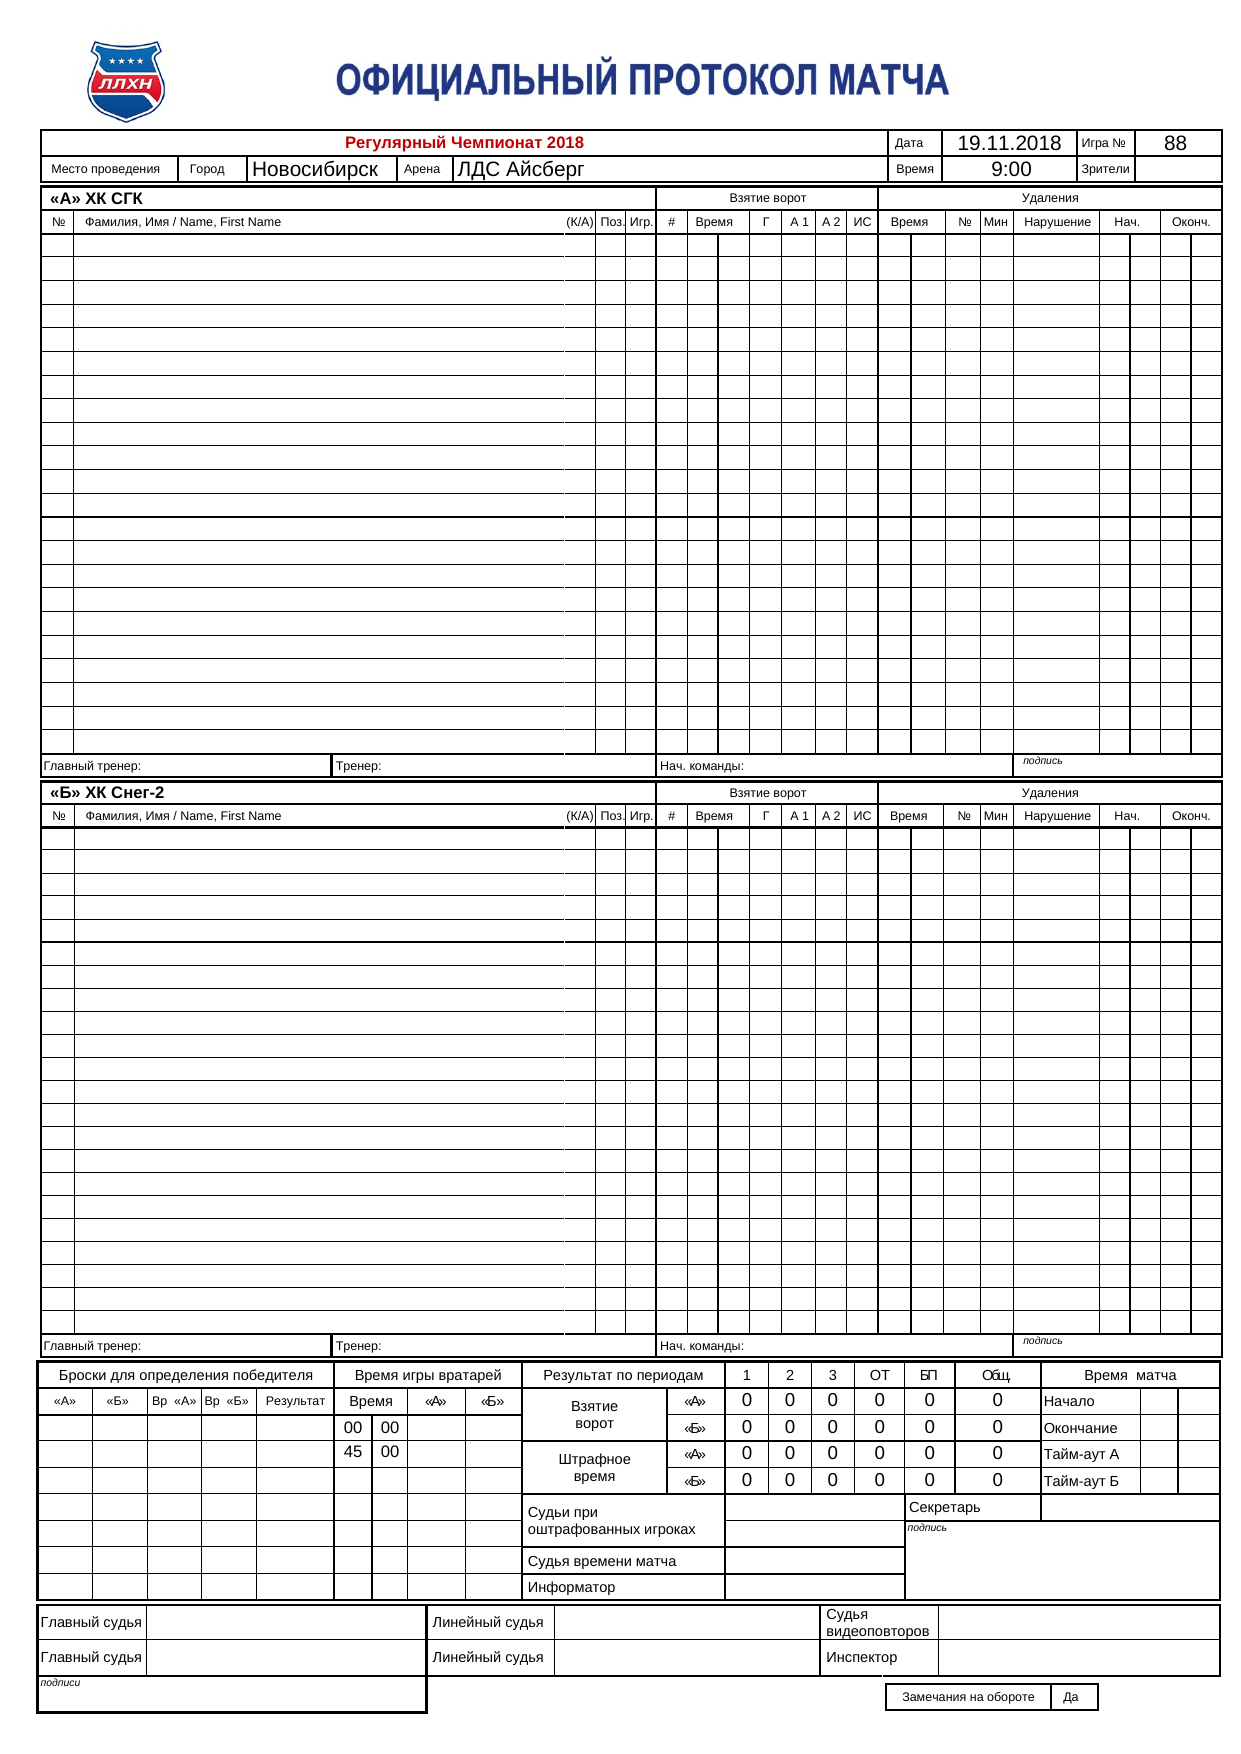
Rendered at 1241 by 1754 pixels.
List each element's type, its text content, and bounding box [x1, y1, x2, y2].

table_cell [42, 874, 74, 895]
table_cell [1192, 588, 1221, 611]
table_cell 0 [855, 1389, 904, 1413]
table_cell [750, 518, 781, 540]
table_cell [626, 636, 655, 658]
table_cell [1161, 588, 1190, 611]
table_cell [1014, 1035, 1099, 1057]
table_cell [657, 1242, 687, 1264]
table_cell [42, 494, 73, 516]
table_cell [981, 874, 1013, 895]
table_cell [657, 1288, 687, 1310]
table_cell [1161, 423, 1190, 445]
table_header Взятие ворот [657, 783, 877, 803]
table_cell [147, 1640, 425, 1675]
table_cell [816, 1104, 846, 1126]
table_cell [1100, 518, 1129, 540]
table_cell [596, 1058, 625, 1079]
table_cell [946, 659, 980, 682]
table_cell [257, 1547, 333, 1573]
table_cell [626, 612, 655, 634]
table_cell [1131, 1173, 1160, 1195]
table_cell [981, 1265, 1013, 1287]
table_cell [1100, 446, 1129, 469]
table_cell [816, 1265, 846, 1287]
table_cell [981, 1081, 1013, 1103]
table_cell [944, 1173, 980, 1195]
table_cell [1131, 659, 1160, 682]
table_cell [1161, 399, 1190, 422]
table_cell [816, 328, 846, 351]
table_cell [75, 829, 564, 849]
table_cell [719, 989, 749, 1011]
table_cell [1100, 636, 1129, 658]
table_cell [75, 1265, 564, 1287]
table_cell [1100, 943, 1129, 964]
table_cell [750, 1288, 781, 1310]
table_cell [816, 235, 846, 256]
table_cell [626, 829, 655, 849]
table_cell [1131, 494, 1160, 516]
table_cell [847, 1219, 877, 1241]
table_cell [782, 874, 815, 895]
table_cell [565, 683, 595, 706]
table_cell [148, 1574, 201, 1599]
table_cell [879, 1035, 910, 1057]
table_cell [1014, 235, 1099, 256]
table_cell [719, 446, 749, 469]
table_cell [782, 470, 815, 493]
table_cell [912, 1196, 943, 1218]
table_cell [883, 1677, 1220, 1681]
table_cell [1100, 1012, 1129, 1033]
table_header Регулярный Чемпионат 2018 [42, 131, 887, 155]
table_cell [1141, 1468, 1177, 1493]
table_cell 00 [373, 1416, 407, 1440]
table_cell [1161, 730, 1190, 753]
table_cell [565, 1150, 595, 1172]
table_cell [719, 1081, 749, 1103]
table_cell [912, 257, 945, 280]
table_cell [879, 1288, 910, 1310]
table_cell [1131, 612, 1160, 634]
table_cell подписи [39, 1677, 425, 1711]
table_cell [688, 494, 717, 516]
table_cell ЛДС Айсберг [454, 157, 887, 181]
table_cell [657, 1012, 687, 1033]
table_cell Судья времени матча [523, 1548, 724, 1573]
table_cell 0 [956, 1389, 1040, 1413]
table_cell [596, 588, 625, 611]
table_cell [42, 1242, 74, 1264]
table_cell [657, 470, 687, 493]
table_cell [42, 352, 73, 374]
table_cell [879, 446, 910, 469]
table_cell [42, 257, 73, 280]
table_cell [42, 1127, 74, 1149]
table_cell [626, 730, 655, 753]
table_header Удаления [879, 783, 1221, 803]
table_cell [657, 518, 687, 540]
table_cell [847, 943, 877, 964]
table_cell [782, 541, 815, 564]
table_cell [1100, 1219, 1129, 1241]
table_cell [944, 1265, 980, 1287]
table_cell [596, 423, 625, 445]
table_cell [719, 305, 749, 327]
table_cell [565, 612, 595, 634]
table_cell [74, 446, 564, 469]
table_cell [626, 1058, 655, 1079]
table_cell [847, 399, 877, 422]
table_cell [42, 850, 74, 872]
table_cell [847, 966, 877, 987]
table_cell [688, 1173, 717, 1195]
table_cell [750, 683, 781, 706]
table_cell Тренер: [333, 755, 655, 776]
table_cell [944, 1196, 980, 1218]
table_cell [1161, 636, 1190, 658]
table_cell [847, 328, 877, 351]
table_cell [688, 399, 717, 422]
table_cell [1014, 683, 1099, 706]
table_cell [1161, 494, 1190, 516]
table_cell [719, 683, 749, 706]
table_cell [1131, 1150, 1160, 1172]
table_cell [596, 352, 625, 374]
table_cell [688, 305, 717, 327]
table_cell 0 [956, 1442, 1040, 1467]
table_cell [847, 1173, 877, 1195]
table_cell [257, 1494, 333, 1520]
table_cell [75, 896, 564, 918]
table_cell [719, 920, 749, 941]
table_cell [202, 1441, 256, 1467]
table_cell [1192, 1012, 1221, 1033]
table_cell [847, 305, 877, 327]
table_cell [1014, 829, 1099, 849]
table_cell [1192, 829, 1221, 849]
table_cell [816, 920, 846, 941]
table_cell [1161, 235, 1190, 256]
table_cell [1014, 423, 1099, 445]
table_cell [93, 1547, 147, 1573]
table_cell [1161, 281, 1190, 303]
table_cell [626, 1219, 655, 1241]
table_cell [912, 399, 945, 422]
table_cell [1014, 376, 1099, 398]
table_cell [981, 1012, 1013, 1033]
table_cell [75, 989, 564, 1011]
table_cell Инспектор [821, 1640, 938, 1675]
table_header Дата [889, 131, 941, 155]
table_cell [1161, 565, 1190, 587]
table_cell [626, 850, 655, 872]
table_cell [1141, 1389, 1177, 1413]
table_cell [944, 1150, 980, 1172]
table_cell [42, 1012, 74, 1033]
table_cell [565, 1265, 595, 1287]
table_cell [1161, 1311, 1190, 1333]
table_cell [565, 423, 595, 445]
table_cell [42, 1196, 74, 1218]
table_cell [688, 423, 717, 445]
table_cell [946, 565, 980, 587]
table_cell [750, 1173, 781, 1195]
table_cell [596, 1173, 625, 1195]
table_cell [1192, 659, 1221, 682]
table_cell [1161, 1150, 1190, 1172]
table_cell [726, 1521, 904, 1546]
table_cell [42, 730, 73, 753]
table_cell [657, 1081, 687, 1103]
table_cell [750, 1150, 781, 1172]
table_cell [626, 376, 655, 398]
table_cell [782, 376, 815, 398]
table_cell [1192, 328, 1221, 351]
table_cell [750, 235, 781, 256]
table_cell [816, 423, 846, 445]
table_cell # [657, 805, 687, 826]
table_cell [1161, 659, 1190, 682]
table_cell [565, 1012, 595, 1033]
table_cell [879, 423, 910, 445]
table_cell [879, 683, 910, 706]
table_cell [782, 829, 815, 849]
table_cell [1100, 730, 1129, 753]
table_cell [657, 636, 687, 658]
table_cell [688, 730, 717, 753]
table_cell [816, 943, 846, 964]
table_cell [1100, 1173, 1129, 1195]
table_cell [750, 305, 781, 327]
table_cell [719, 588, 749, 611]
table_cell [946, 305, 980, 327]
table_cell [719, 1127, 749, 1149]
table_cell [39, 1441, 92, 1467]
table_cell [1131, 1288, 1160, 1310]
table_cell Тренер: [333, 1335, 655, 1356]
table_cell [596, 470, 625, 493]
table_cell Время [879, 805, 943, 826]
table_cell [847, 1242, 877, 1264]
table_cell [981, 1242, 1013, 1264]
table_cell [74, 683, 564, 706]
table_cell [148, 1494, 201, 1520]
table_cell [719, 1035, 749, 1057]
table_cell [944, 1127, 980, 1149]
table_cell [42, 683, 73, 706]
table_cell [42, 305, 73, 327]
table_cell [750, 896, 781, 918]
table_cell [657, 352, 687, 374]
table_cell [816, 281, 846, 303]
table_cell [879, 470, 910, 493]
table_cell [750, 612, 781, 634]
table_cell [816, 565, 846, 587]
table_cell [596, 874, 625, 895]
table_cell [657, 659, 687, 682]
table_cell [847, 896, 877, 918]
table_cell [719, 281, 749, 303]
table_cell [565, 943, 595, 964]
table_cell [565, 1035, 595, 1057]
table_cell [816, 588, 846, 611]
table_cell [688, 1288, 717, 1310]
table_cell Г [750, 805, 781, 826]
table_cell [1100, 966, 1129, 987]
table_cell [782, 235, 815, 256]
table_cell [565, 399, 595, 422]
table_cell [565, 352, 595, 374]
table_cell [1014, 1104, 1099, 1126]
table_cell Место проведения [42, 157, 177, 181]
table_cell [408, 1574, 465, 1599]
table_cell [39, 1468, 92, 1493]
table_cell [981, 1127, 1013, 1149]
table_cell [42, 541, 73, 564]
table_cell [912, 352, 945, 374]
table_cell [565, 446, 595, 469]
table_cell № [944, 805, 980, 826]
table_cell [202, 1521, 256, 1546]
table_cell [1014, 257, 1099, 280]
table_cell [719, 874, 749, 895]
table_cell [565, 707, 595, 729]
table_cell 0 [726, 1415, 768, 1440]
table_cell [981, 1173, 1013, 1195]
table_cell [981, 423, 1013, 445]
table_cell [719, 1242, 749, 1264]
table_cell [657, 943, 687, 964]
table_cell [816, 989, 846, 1011]
table_cell [565, 1081, 595, 1103]
table_cell [555, 1606, 819, 1639]
table_cell Судья видеоповторов [821, 1606, 938, 1639]
table_cell [148, 1441, 201, 1467]
table_cell Время [889, 157, 941, 181]
table_cell [879, 920, 910, 941]
table_cell [946, 399, 980, 422]
table_cell [42, 612, 73, 634]
table_cell [944, 874, 980, 895]
table_cell [782, 1127, 815, 1149]
table_cell [879, 1196, 910, 1218]
table_cell [816, 518, 846, 540]
table_cell [1014, 328, 1099, 351]
table_cell [39, 1521, 92, 1546]
table_cell [719, 541, 749, 564]
table_cell [719, 850, 749, 872]
table_cell [626, 683, 655, 706]
table_cell [42, 328, 73, 351]
table_cell [596, 281, 625, 303]
table_cell [1131, 1012, 1160, 1033]
table_cell [1131, 1311, 1160, 1333]
table_cell 0 [812, 1442, 854, 1467]
table_cell [657, 896, 687, 918]
table_cell [1161, 1104, 1190, 1126]
table_cell [981, 518, 1013, 540]
table_cell [1131, 829, 1160, 849]
table_cell [981, 989, 1013, 1011]
table_cell [596, 305, 625, 327]
table_cell Линейный судья [428, 1606, 554, 1639]
table_cell [981, 305, 1013, 327]
table_cell Поз. [596, 805, 625, 826]
table_cell [847, 659, 877, 682]
table_cell [719, 399, 749, 422]
table_cell «А» [668, 1389, 724, 1413]
table_cell [1014, 588, 1099, 611]
table_cell [879, 829, 910, 849]
table_cell [75, 1196, 564, 1218]
table_cell [750, 707, 781, 729]
table_cell [1179, 1468, 1219, 1493]
table_cell [1014, 1173, 1099, 1195]
table_cell [912, 376, 945, 398]
table_cell [565, 730, 595, 753]
table_cell [1131, 305, 1160, 327]
table_cell [565, 1173, 595, 1195]
table_cell [1192, 494, 1221, 516]
table_cell [1161, 1058, 1190, 1079]
table_cell [1100, 352, 1129, 374]
table_cell [816, 707, 846, 729]
table_cell [626, 943, 655, 964]
table_cell [42, 1311, 74, 1333]
table_cell [75, 966, 564, 987]
table_cell [944, 850, 980, 872]
table_cell 0 [812, 1468, 854, 1493]
table_cell [657, 730, 687, 753]
table_header Время игры вратарей [335, 1363, 521, 1387]
table_cell [719, 1150, 749, 1172]
table_cell [257, 1521, 333, 1546]
table_cell [1100, 1265, 1129, 1287]
table_cell [879, 1219, 910, 1241]
table_cell [912, 305, 945, 327]
table_cell [74, 257, 564, 280]
table_cell [1014, 966, 1099, 987]
table_cell Нарушение [1014, 805, 1099, 826]
table_cell [1100, 494, 1129, 516]
table_cell [1100, 1150, 1129, 1172]
table_cell [782, 281, 815, 303]
table_cell [847, 1104, 877, 1126]
table_cell [657, 1058, 687, 1079]
table_cell [688, 874, 717, 895]
table_cell [1161, 1012, 1190, 1033]
table_cell [466, 1494, 521, 1520]
table_cell [1100, 683, 1129, 706]
table_cell [39, 1416, 92, 1440]
table_cell [1100, 1058, 1129, 1079]
table_cell [428, 1677, 882, 1711]
table_cell [912, 683, 945, 706]
table_cell [981, 1219, 1013, 1241]
table_cell [750, 1127, 781, 1149]
table_cell [657, 257, 687, 280]
table_cell [626, 281, 655, 303]
table_cell [879, 281, 910, 303]
table_cell [1192, 1058, 1221, 1079]
table_cell [408, 1521, 465, 1546]
table_cell [1161, 1288, 1190, 1310]
table_cell [1161, 874, 1190, 895]
table_cell [42, 235, 73, 256]
table_cell [1161, 989, 1190, 1011]
table_cell № [946, 211, 980, 233]
table_cell [981, 399, 1013, 422]
table_cell [657, 235, 687, 256]
table_cell [257, 1441, 333, 1467]
table_cell [719, 1104, 749, 1126]
table_cell [42, 636, 73, 658]
table_cell [847, 352, 877, 374]
table_cell [1014, 1058, 1099, 1079]
table_cell [466, 1547, 521, 1573]
table_cell [565, 1288, 595, 1310]
table_cell [688, 235, 717, 256]
table_cell Время [688, 805, 749, 826]
table_cell [74, 470, 564, 493]
table_cell [879, 707, 910, 729]
table_cell [981, 565, 1013, 587]
table_cell [1161, 446, 1190, 469]
table_cell [879, 518, 910, 540]
table_cell 0 [726, 1468, 768, 1493]
table_cell [1161, 541, 1190, 564]
table_cell [1161, 257, 1190, 280]
table_cell [782, 896, 815, 918]
table_cell [688, 328, 717, 351]
table_cell [782, 683, 815, 706]
table_cell [879, 730, 910, 753]
table_cell [946, 541, 980, 564]
table_cell 0 [769, 1442, 811, 1467]
table_cell [750, 874, 781, 895]
table_cell [946, 446, 980, 469]
table_cell [912, 1219, 943, 1241]
table_cell [1131, 1196, 1160, 1218]
table_cell [74, 612, 564, 634]
table_cell [42, 588, 73, 611]
table_cell [565, 874, 595, 895]
table_cell [847, 850, 877, 872]
table_cell [565, 376, 595, 398]
table_cell [847, 612, 877, 634]
table_cell [946, 588, 980, 611]
table_cell [912, 565, 945, 587]
table_cell [879, 1311, 910, 1333]
table_cell [626, 518, 655, 540]
table_cell [565, 494, 595, 516]
table_cell [657, 446, 687, 469]
table_cell ИС [847, 211, 877, 233]
table_cell Мин [981, 805, 1013, 826]
table_cell [1131, 518, 1160, 540]
table_cell [912, 1311, 943, 1333]
table_cell [565, 1196, 595, 1218]
table_cell [879, 328, 910, 351]
table_cell [1192, 989, 1221, 1011]
table_cell [148, 1547, 201, 1573]
table_cell [944, 920, 980, 941]
table_cell [847, 1196, 877, 1218]
table_cell № [42, 211, 73, 233]
table_cell [1100, 565, 1129, 587]
table_cell [626, 1012, 655, 1033]
table_cell [565, 305, 595, 327]
table_cell [719, 1311, 749, 1333]
table_cell [912, 1288, 943, 1310]
table_cell [912, 1012, 943, 1033]
table_cell [750, 1196, 781, 1218]
table_cell [657, 565, 687, 587]
table_cell [946, 518, 980, 540]
table_cell [1131, 636, 1160, 658]
table_cell [1192, 565, 1221, 587]
table_cell [750, 328, 781, 351]
table_cell [1100, 588, 1129, 611]
table_cell [596, 257, 625, 280]
table_cell 0 [855, 1468, 904, 1493]
table_cell [946, 730, 980, 753]
table_cell (К/А) [565, 211, 595, 233]
table_cell [750, 1242, 781, 1264]
table_cell [946, 470, 980, 493]
table_cell [42, 1104, 74, 1126]
table_cell [688, 966, 717, 987]
table_cell [944, 896, 980, 918]
table_cell [1192, 1104, 1221, 1126]
table_cell [75, 1173, 564, 1195]
table_cell [1100, 470, 1129, 493]
table_cell [750, 1265, 781, 1287]
table_cell [657, 399, 687, 422]
table_cell [981, 730, 1013, 753]
table_cell [981, 494, 1013, 516]
table_cell [688, 281, 717, 303]
table_cell [1100, 874, 1129, 895]
table_cell [1014, 305, 1099, 327]
table_cell [1100, 257, 1129, 280]
table_cell [912, 966, 943, 987]
table_cell [688, 829, 717, 849]
table_cell [1131, 328, 1160, 351]
table_cell [688, 896, 717, 918]
table_cell [750, 1311, 781, 1333]
table_cell [626, 966, 655, 987]
table_cell «А» [408, 1389, 465, 1413]
table_cell [750, 446, 781, 469]
table_cell [596, 730, 625, 753]
table_cell [1161, 966, 1190, 987]
table_cell [1131, 588, 1160, 611]
table_cell [981, 1150, 1013, 1172]
table_cell [719, 659, 749, 682]
table_cell [657, 707, 687, 729]
table_cell [946, 494, 980, 516]
table_cell [879, 636, 910, 658]
table_cell [1161, 376, 1190, 398]
table_cell 0 [812, 1415, 854, 1440]
table_cell [1100, 1035, 1129, 1057]
table_cell [879, 352, 910, 374]
table_cell [596, 1081, 625, 1103]
table_cell Главный тренер: [42, 1335, 330, 1356]
table_cell 0 [905, 1468, 954, 1493]
table_cell # [657, 211, 687, 233]
table_cell [42, 989, 74, 1011]
table_cell [879, 1265, 910, 1287]
table_cell [596, 376, 625, 398]
table_cell [1100, 399, 1129, 422]
table_cell [565, 1104, 595, 1126]
table_cell [782, 257, 815, 280]
table_cell [847, 707, 877, 729]
table_cell [912, 235, 945, 256]
table_cell [626, 494, 655, 516]
table_cell [1161, 518, 1190, 540]
table_cell [1100, 281, 1129, 303]
table_cell [688, 1150, 717, 1172]
table_cell [782, 730, 815, 753]
table_cell [39, 1547, 92, 1573]
table_cell [782, 1219, 815, 1241]
table_cell 0 [855, 1442, 904, 1467]
table_cell [847, 1081, 877, 1103]
table_cell [596, 612, 625, 634]
table_cell [1100, 1196, 1129, 1218]
table_cell [750, 989, 781, 1011]
table_cell [688, 612, 717, 634]
table_cell [148, 1521, 201, 1546]
table_cell [1099, 1682, 1220, 1711]
table_cell [688, 659, 717, 682]
table_cell Главный тренер: [42, 755, 330, 776]
table_cell [912, 920, 943, 941]
table_cell А 1 [782, 805, 815, 826]
table_cell [1100, 1104, 1129, 1126]
table_cell [657, 1127, 687, 1149]
table_header Игра № [1078, 131, 1134, 155]
table_cell [74, 659, 564, 682]
table_cell [1131, 1058, 1160, 1079]
table_cell [657, 989, 687, 1011]
table_cell [816, 636, 846, 658]
table_cell [847, 281, 877, 303]
table_cell [1100, 541, 1129, 564]
table_cell [944, 1035, 980, 1057]
table_cell [1014, 1265, 1099, 1287]
table_cell [74, 235, 564, 256]
table_cell [1100, 707, 1129, 729]
table_cell [1131, 1104, 1160, 1126]
table_cell Главный судья [39, 1640, 146, 1675]
table_cell [816, 1311, 846, 1333]
table_cell [981, 1311, 1013, 1333]
table_cell [1100, 850, 1129, 872]
table_cell [1192, 1265, 1221, 1287]
table_cell [74, 305, 564, 327]
table_cell [750, 588, 781, 611]
table_cell [1131, 1242, 1160, 1264]
table_cell [657, 966, 687, 987]
table_cell [879, 1104, 910, 1126]
table_cell [944, 1242, 980, 1264]
table_cell [981, 612, 1013, 634]
table_cell [657, 850, 687, 872]
table_cell [816, 1242, 846, 1264]
table_cell [879, 943, 910, 964]
table_cell [626, 1311, 655, 1333]
table_cell [912, 470, 945, 493]
table_cell [75, 1242, 564, 1264]
table_cell [565, 281, 595, 303]
table_cell [912, 541, 945, 564]
table_cell [847, 588, 877, 611]
table_cell [1161, 352, 1190, 374]
table_cell [750, 920, 781, 941]
table_cell А 2 [816, 211, 846, 233]
table_cell 00 [373, 1441, 407, 1467]
table_cell [626, 352, 655, 374]
table_cell [596, 1196, 625, 1218]
table_cell [555, 1640, 819, 1675]
table_cell [1100, 305, 1129, 327]
table_cell [657, 376, 687, 398]
table_cell [782, 1173, 815, 1195]
table_cell [1192, 612, 1221, 634]
table_cell [202, 1547, 256, 1573]
table_cell [750, 943, 781, 964]
table_cell [74, 399, 564, 422]
table_cell [782, 612, 815, 634]
table_cell [816, 896, 846, 918]
table_cell [879, 612, 910, 634]
table_cell [1192, 896, 1221, 918]
table_cell [596, 829, 625, 849]
table_cell [981, 896, 1013, 918]
table_cell [1100, 989, 1129, 1011]
table_cell А 1 [782, 211, 815, 233]
table_cell [93, 1416, 147, 1440]
table_cell [1192, 399, 1221, 422]
table_cell [42, 659, 73, 682]
table_cell [1100, 376, 1129, 398]
table_cell [912, 943, 943, 964]
table_cell [782, 1265, 815, 1287]
table_cell [816, 1081, 846, 1103]
table_cell [596, 328, 625, 351]
table_cell [565, 235, 595, 256]
table_cell [719, 943, 749, 964]
table_cell [981, 659, 1013, 682]
table_cell [1192, 943, 1221, 964]
table_header Взятие ворот [657, 188, 877, 209]
table_cell [42, 1058, 74, 1079]
table_cell [626, 1196, 655, 1218]
table_cell [847, 1150, 877, 1172]
table_cell [981, 1288, 1013, 1310]
table_cell [847, 518, 877, 540]
table_cell [782, 565, 815, 587]
table_cell [847, 423, 877, 445]
table_header Удаления [879, 188, 1221, 209]
table_cell [847, 1311, 877, 1333]
table_cell [981, 636, 1013, 658]
table_cell [981, 1058, 1013, 1079]
table_cell [42, 829, 74, 849]
table_cell [750, 636, 781, 658]
table_cell [719, 376, 749, 398]
table_cell [981, 588, 1013, 611]
table_header 2 [769, 1363, 811, 1387]
table_cell [847, 874, 877, 895]
table_cell [408, 1494, 465, 1520]
table_cell [944, 829, 980, 849]
table_cell [1192, 352, 1221, 374]
table_cell [75, 1219, 564, 1241]
table_cell [1161, 1035, 1190, 1057]
table_cell [1192, 850, 1221, 872]
table_cell [912, 1265, 943, 1287]
table_cell [719, 829, 749, 849]
table_cell [75, 850, 564, 872]
table_cell 9:00 [943, 157, 1076, 181]
table_cell 45 [335, 1441, 371, 1467]
table_cell [847, 730, 877, 753]
table_cell [726, 1495, 904, 1520]
table_cell [912, 1058, 943, 1079]
table_cell [565, 541, 595, 564]
table_cell подпись [1014, 755, 1221, 776]
table_cell [981, 1035, 1013, 1057]
table_cell [626, 328, 655, 351]
table_header Время матча [1042, 1363, 1219, 1387]
table_cell [1131, 235, 1160, 256]
table_cell [75, 943, 564, 964]
table_cell [596, 636, 625, 658]
table_cell [912, 829, 943, 849]
table_cell [1131, 683, 1160, 706]
table_cell [879, 1058, 910, 1079]
table_cell [726, 1548, 904, 1573]
table_cell [981, 966, 1013, 987]
table_cell [75, 1288, 564, 1310]
table_cell [626, 1035, 655, 1057]
table_cell [42, 1173, 74, 1195]
table_cell [596, 1242, 625, 1264]
table_cell [719, 470, 749, 493]
table_cell [912, 1035, 943, 1057]
table_cell [981, 470, 1013, 493]
table_cell [202, 1416, 256, 1440]
table_cell Г [750, 211, 781, 233]
table_cell [1161, 1196, 1190, 1218]
table_cell [816, 446, 846, 469]
table_cell [1161, 1081, 1190, 1103]
table_cell «Б» [668, 1415, 724, 1440]
table_cell [1192, 1288, 1221, 1310]
table_cell [42, 399, 73, 422]
table_cell [373, 1574, 407, 1599]
table_cell [1192, 966, 1221, 987]
table_cell [816, 352, 846, 374]
table_cell [719, 1219, 749, 1241]
table_cell [596, 1035, 625, 1057]
table_cell [944, 1012, 980, 1033]
table_cell [1192, 423, 1221, 445]
table_cell [719, 518, 749, 540]
table_cell [981, 328, 1013, 351]
table_cell [657, 281, 687, 303]
table_cell [688, 257, 717, 280]
table_cell [93, 1468, 147, 1493]
table_cell [879, 305, 910, 327]
table_cell [816, 659, 846, 682]
table_cell [565, 1311, 595, 1333]
table_cell Поз. [596, 211, 625, 233]
table_cell [657, 1104, 687, 1126]
table_cell [657, 541, 687, 564]
table_cell [626, 1104, 655, 1126]
table_cell [879, 874, 910, 895]
table_cell [782, 989, 815, 1011]
table_cell [1131, 352, 1160, 374]
table_cell [1014, 565, 1099, 587]
table_cell [1131, 281, 1160, 303]
table_cell [565, 328, 595, 351]
table_cell [944, 1058, 980, 1079]
table_cell [74, 376, 564, 398]
table_cell [847, 989, 877, 1011]
table_cell [782, 966, 815, 987]
table_cell [981, 1104, 1013, 1126]
table_cell [75, 920, 564, 941]
table_cell [75, 1150, 564, 1172]
table_cell [782, 1081, 815, 1103]
table_cell [75, 1104, 564, 1126]
table_cell [879, 1173, 910, 1195]
table_cell [750, 399, 781, 422]
table_cell [1161, 1127, 1190, 1149]
table_cell [42, 1035, 74, 1057]
table_cell [596, 1265, 625, 1287]
table_cell подпись [906, 1522, 1219, 1599]
table_cell [688, 588, 717, 611]
table_cell Окончание [1042, 1415, 1140, 1440]
table_cell [373, 1494, 407, 1520]
table_cell Нач. [1100, 211, 1160, 233]
table_cell [1192, 1311, 1221, 1333]
table_cell [1192, 446, 1221, 469]
table_cell [39, 1574, 92, 1599]
table_cell [1131, 1035, 1160, 1057]
table_cell [944, 1311, 980, 1333]
table_cell [596, 850, 625, 872]
table_cell [782, 920, 815, 941]
table_cell [688, 920, 717, 941]
table_cell [816, 850, 846, 872]
table_cell [1042, 1495, 1219, 1520]
table_header ОТ [855, 1363, 904, 1387]
table_cell [42, 281, 73, 303]
table_cell [688, 470, 717, 493]
table_cell [1100, 829, 1129, 849]
table_cell [688, 683, 717, 706]
table_cell [688, 989, 717, 1011]
table_cell [42, 376, 73, 398]
table_cell [657, 1196, 687, 1218]
table_cell [912, 423, 945, 445]
table_cell [75, 1058, 564, 1079]
table_cell [1014, 1219, 1099, 1241]
table_cell [148, 1416, 201, 1440]
table_cell [657, 494, 687, 516]
table_cell [565, 896, 595, 918]
table_cell [879, 1081, 910, 1103]
table_cell [912, 730, 945, 753]
table_cell [981, 541, 1013, 564]
table_cell [1014, 446, 1099, 469]
table_cell [782, 659, 815, 682]
table_cell [93, 1521, 147, 1546]
table_cell [912, 281, 945, 303]
table_cell [596, 1127, 625, 1149]
table_cell [1014, 707, 1099, 729]
table_cell [1100, 423, 1129, 445]
picture [5, 28, 1179, 129]
table_cell [1131, 730, 1160, 753]
table_cell [1161, 305, 1190, 327]
table_cell [1014, 1012, 1099, 1033]
table_cell Оконч. [1161, 805, 1221, 826]
table_cell Арена [398, 157, 452, 181]
table_cell [944, 1219, 980, 1241]
table_cell [912, 636, 945, 658]
table_cell [847, 541, 877, 564]
table_cell [626, 707, 655, 729]
table_cell Игр. [626, 805, 655, 826]
table_cell [912, 612, 945, 634]
table_cell [1179, 1441, 1219, 1467]
table_cell [688, 446, 717, 469]
table_cell [816, 494, 846, 516]
table_cell [981, 352, 1013, 374]
table_cell [782, 1012, 815, 1033]
table_cell [782, 446, 815, 469]
table_cell [912, 989, 943, 1011]
table_cell [816, 1035, 846, 1057]
table_cell [750, 541, 781, 564]
table_cell [596, 989, 625, 1011]
table_cell [42, 1265, 74, 1287]
table_cell [1192, 1173, 1221, 1195]
table_cell [719, 1173, 749, 1195]
table_cell Нарушение [1014, 211, 1099, 233]
table_cell [93, 1441, 147, 1467]
table_cell [408, 1441, 465, 1467]
table_cell [847, 494, 877, 516]
table_cell [1131, 565, 1160, 587]
table_cell [1161, 1219, 1190, 1241]
table_cell 0 [812, 1389, 854, 1413]
table_cell [74, 636, 564, 658]
table_cell [688, 1127, 717, 1149]
table_cell [75, 1127, 564, 1149]
table_cell Новосибирск [248, 157, 396, 181]
table_cell [750, 1219, 781, 1241]
table_cell [1014, 896, 1099, 918]
table_header «Б» ХК Снег-2 [42, 783, 655, 803]
table_cell [847, 565, 877, 587]
table_cell [981, 235, 1013, 256]
table_cell [912, 494, 945, 516]
table_cell [1192, 1081, 1221, 1103]
table_cell [596, 920, 625, 941]
table_cell [719, 707, 749, 729]
table_cell [847, 257, 877, 280]
table_cell [847, 446, 877, 469]
table_cell [782, 1288, 815, 1310]
table_cell [719, 1012, 749, 1033]
table_cell [946, 281, 980, 303]
table_cell «Б» [668, 1468, 724, 1493]
table_cell [75, 874, 564, 895]
table_cell [626, 565, 655, 587]
table_cell [1192, 707, 1221, 729]
table_cell [782, 943, 815, 964]
table_cell 0 [769, 1415, 811, 1440]
table_cell Результат [257, 1389, 333, 1413]
table_cell [782, 850, 815, 872]
table_cell [946, 352, 980, 374]
table_cell [1014, 1288, 1099, 1310]
table_cell [1179, 1415, 1219, 1440]
table_cell [879, 966, 910, 987]
table_cell [1161, 829, 1190, 849]
table_cell [879, 494, 910, 516]
table_cell [335, 1468, 371, 1493]
table_cell [946, 636, 980, 658]
table_cell [981, 281, 1013, 303]
table_cell [782, 305, 815, 327]
table_cell [1161, 707, 1190, 729]
table_cell 0 [726, 1389, 768, 1413]
table_cell [565, 1127, 595, 1149]
table_cell [879, 376, 910, 398]
table_cell [1014, 1242, 1099, 1264]
table_cell [1192, 636, 1221, 658]
table_cell [946, 328, 980, 351]
table_cell [1131, 920, 1160, 941]
table_cell [782, 399, 815, 422]
table_cell [879, 896, 910, 918]
table_cell [816, 1173, 846, 1195]
table_cell [879, 257, 910, 280]
table_cell [1192, 281, 1221, 303]
table_cell [1192, 1150, 1221, 1172]
table_cell «Б » [466, 1389, 521, 1413]
table_cell [657, 920, 687, 941]
table_cell (К/А) [565, 805, 595, 826]
table_cell [42, 565, 73, 587]
table_cell [719, 1058, 749, 1079]
table_cell [1014, 730, 1099, 753]
table_cell [565, 920, 595, 941]
table_cell [565, 1219, 595, 1241]
table_cell [74, 518, 564, 540]
table_cell подпись [1014, 1335, 1221, 1356]
table_cell [1131, 850, 1160, 872]
table_header Результат по периодам [523, 1363, 724, 1387]
table_cell [879, 399, 910, 422]
table_cell [657, 829, 687, 849]
table_cell [466, 1521, 521, 1546]
table_cell [981, 446, 1013, 469]
table_cell [847, 1265, 877, 1287]
table_cell [657, 588, 687, 611]
table_cell [981, 707, 1013, 729]
table_cell [879, 659, 910, 682]
table_cell [1014, 850, 1099, 872]
table_cell [626, 896, 655, 918]
table_cell [75, 1081, 564, 1103]
table_cell [981, 920, 1013, 941]
table_cell [939, 1640, 1219, 1675]
table_cell [39, 1494, 92, 1520]
table_cell Город [179, 157, 246, 181]
table_cell [565, 829, 595, 849]
table_cell [688, 376, 717, 398]
table_cell [74, 494, 564, 516]
table_cell А 2 [816, 805, 846, 826]
table_cell [1014, 494, 1099, 516]
table_cell [202, 1494, 256, 1520]
table_cell [1014, 874, 1099, 895]
table_cell [257, 1468, 333, 1493]
table_cell [626, 1127, 655, 1149]
table_cell [1100, 235, 1129, 256]
table_cell «А» [39, 1389, 92, 1413]
table_cell [657, 683, 687, 706]
table_cell [1161, 1265, 1190, 1287]
table_cell [816, 874, 846, 895]
table_cell [879, 850, 910, 872]
table_cell [688, 1081, 717, 1103]
table_cell [944, 943, 980, 964]
table_cell [688, 1219, 717, 1241]
table_header 1 [726, 1363, 768, 1387]
table_cell [816, 1127, 846, 1149]
table_cell [912, 328, 945, 351]
table_cell Информатор [523, 1575, 724, 1599]
table_cell [93, 1494, 147, 1520]
table_cell [1100, 1127, 1129, 1149]
table_cell [1131, 423, 1160, 445]
table_cell [257, 1574, 333, 1599]
table_cell [1014, 399, 1099, 422]
table_cell [1131, 446, 1160, 469]
table_cell [782, 1150, 815, 1172]
table_cell [1014, 943, 1099, 964]
table_cell [719, 235, 749, 256]
table_cell [912, 446, 945, 469]
table_cell [946, 423, 980, 445]
table_cell [1161, 683, 1190, 706]
table_cell [750, 1035, 781, 1057]
table_cell [565, 565, 595, 587]
table_cell [596, 896, 625, 918]
table_cell [596, 235, 625, 256]
table_cell [626, 257, 655, 280]
table_cell [688, 636, 717, 658]
table_cell [688, 518, 717, 540]
table_cell [1100, 328, 1129, 351]
table_cell [750, 966, 781, 987]
table_cell [1131, 896, 1160, 918]
table_cell [596, 1150, 625, 1172]
table_cell [1014, 470, 1099, 493]
table_cell Начало [1042, 1389, 1140, 1413]
table_cell [257, 1416, 333, 1440]
table_cell [565, 989, 595, 1011]
table_cell [816, 1150, 846, 1172]
table_cell [719, 1288, 749, 1310]
table_cell «А» [668, 1442, 724, 1467]
table_cell [626, 989, 655, 1011]
table_cell [782, 1196, 815, 1218]
table_cell [1014, 541, 1099, 564]
table_cell [1161, 1173, 1190, 1195]
table_cell [946, 612, 980, 634]
table_cell [93, 1574, 147, 1599]
table_cell Вр «Б» [202, 1389, 256, 1413]
table_header 3 [812, 1363, 854, 1387]
table_cell [719, 494, 749, 516]
table_cell [946, 707, 980, 729]
table_cell [657, 1311, 687, 1333]
table_cell [939, 1606, 1219, 1639]
table_cell [565, 1058, 595, 1079]
table_cell [688, 1012, 717, 1033]
table_cell [912, 1150, 943, 1172]
table_cell [596, 518, 625, 540]
table_cell [1014, 989, 1099, 1011]
table_cell [42, 966, 74, 987]
table_cell Тайм-аут А [1042, 1441, 1140, 1467]
table_cell [1014, 659, 1099, 682]
table_cell 0 [769, 1468, 811, 1493]
table_cell [816, 541, 846, 564]
table_cell [596, 707, 625, 729]
table_cell [657, 1150, 687, 1172]
table_cell [565, 966, 595, 987]
table_cell [626, 1081, 655, 1103]
table_cell [565, 257, 595, 280]
table_cell [1100, 920, 1129, 941]
table_cell [1131, 541, 1160, 564]
table_cell [946, 683, 980, 706]
table_cell [688, 850, 717, 872]
table_cell [912, 1242, 943, 1264]
table_cell [626, 920, 655, 941]
table_cell [1014, 1081, 1099, 1103]
table_cell [688, 1196, 717, 1218]
table_cell [816, 829, 846, 849]
table_cell [1131, 989, 1160, 1011]
table_cell [202, 1468, 256, 1493]
table_cell [626, 1288, 655, 1310]
table_cell [816, 1196, 846, 1218]
table_cell [373, 1468, 407, 1493]
table_cell [847, 1012, 877, 1033]
table_cell [1192, 1035, 1221, 1057]
table_cell Секретарь [906, 1495, 1040, 1520]
table_cell [1141, 1441, 1177, 1467]
table_cell [596, 541, 625, 564]
table_cell [1161, 1242, 1190, 1264]
table_cell [626, 399, 655, 422]
table_cell [565, 588, 595, 611]
table_cell [147, 1606, 425, 1639]
table_cell [1131, 874, 1160, 895]
table_cell [1131, 707, 1160, 729]
table_cell [750, 257, 781, 280]
table_cell [912, 896, 943, 918]
table_cell [912, 1173, 943, 1195]
table_cell [816, 966, 846, 987]
table_cell [626, 1150, 655, 1172]
table_cell [74, 730, 564, 753]
table_cell [726, 1575, 904, 1599]
table_cell [782, 707, 815, 729]
table_cell Мин [981, 211, 1013, 233]
table_cell [657, 1265, 687, 1287]
table_cell [335, 1547, 371, 1573]
table_cell [42, 1081, 74, 1103]
table_cell [847, 1288, 877, 1310]
table_cell [1131, 376, 1160, 398]
table_cell [879, 565, 910, 587]
table_cell [1131, 943, 1160, 964]
table_cell [719, 423, 749, 445]
table_cell [657, 423, 687, 445]
table_cell [1192, 1219, 1221, 1241]
table_cell [1192, 470, 1221, 493]
table_cell [596, 494, 625, 516]
table_cell [1141, 1415, 1177, 1440]
table_cell [816, 1219, 846, 1241]
table_cell 0 [905, 1442, 954, 1467]
table_cell [1100, 1311, 1129, 1333]
table_cell [719, 257, 749, 280]
table_cell [1161, 943, 1190, 964]
table_cell [596, 1288, 625, 1310]
table_cell [750, 829, 781, 849]
table_cell [626, 423, 655, 445]
table_cell [1014, 636, 1099, 658]
table_cell [1131, 470, 1160, 493]
table_cell [335, 1494, 371, 1520]
table_cell [944, 1104, 980, 1126]
table_cell [688, 707, 717, 729]
table_cell [408, 1547, 465, 1573]
table_cell [981, 257, 1013, 280]
table_cell [626, 305, 655, 327]
table_cell [373, 1547, 407, 1573]
table_cell [912, 874, 943, 895]
table_cell [148, 1468, 201, 1493]
table_cell [657, 305, 687, 327]
table_cell [816, 257, 846, 280]
table_cell [75, 1035, 564, 1057]
table_cell № [42, 805, 74, 826]
table_cell [847, 376, 877, 398]
table_cell [912, 518, 945, 540]
table_cell Вр «А» [148, 1389, 201, 1413]
table_cell [750, 281, 781, 303]
table_cell [912, 588, 945, 611]
table_cell [75, 1311, 564, 1333]
table_cell [750, 1081, 781, 1103]
table_header 19.11.2018 [943, 131, 1076, 155]
table_cell [847, 683, 877, 706]
table_cell [657, 612, 687, 634]
table_cell [750, 659, 781, 682]
table_cell [1131, 1219, 1160, 1241]
table_cell [1161, 328, 1190, 351]
table_cell [688, 565, 717, 587]
table_cell [1192, 920, 1221, 941]
table_cell [719, 730, 749, 753]
table_cell [42, 446, 73, 469]
table_cell [782, 494, 815, 516]
table_cell [944, 1288, 980, 1310]
table_cell [879, 1150, 910, 1172]
table_cell [1014, 518, 1099, 540]
table_cell [912, 850, 943, 872]
table_cell [565, 636, 595, 658]
table_cell [1161, 612, 1190, 634]
table_cell [626, 874, 655, 895]
table_cell [782, 1311, 815, 1333]
table_cell [912, 1127, 943, 1149]
table_cell [1014, 920, 1099, 941]
table_cell [42, 1288, 74, 1310]
table_cell [1179, 1389, 1219, 1413]
table_cell [1014, 352, 1099, 374]
table_cell [688, 943, 717, 964]
table_cell [42, 518, 73, 540]
table_cell [688, 352, 717, 374]
table_cell [74, 588, 564, 611]
table_cell [782, 352, 815, 374]
table_cell [1192, 1127, 1221, 1149]
table_cell [1100, 1081, 1129, 1103]
table_cell Штрафное время [523, 1442, 666, 1493]
table_cell [782, 1035, 815, 1057]
table_cell Главный судья [39, 1606, 146, 1639]
table_cell [1192, 376, 1221, 398]
table_cell [657, 1173, 687, 1195]
table_cell [1014, 612, 1099, 634]
table_cell [879, 989, 910, 1011]
table_cell [912, 659, 945, 682]
table_cell [373, 1521, 407, 1546]
table_cell [1100, 1242, 1129, 1264]
table_cell [626, 1173, 655, 1195]
table_header БП [905, 1363, 954, 1387]
table_cell [1100, 1288, 1129, 1310]
table_cell [42, 920, 74, 941]
table_header Замечания на обороте [887, 1685, 1050, 1709]
table_cell [847, 235, 877, 256]
table_cell [565, 850, 595, 872]
table_cell [719, 636, 749, 658]
table_cell [626, 470, 655, 493]
table_cell [565, 518, 595, 540]
table_cell [750, 352, 781, 374]
table_cell [750, 565, 781, 587]
table_cell [1131, 1081, 1160, 1103]
table_cell [74, 328, 564, 351]
table_cell [466, 1574, 521, 1599]
table_cell [750, 1058, 781, 1079]
table_cell [688, 1104, 717, 1126]
table_header «А» ХК СГК [42, 188, 655, 209]
table_cell [912, 707, 945, 729]
table_cell [1161, 470, 1190, 493]
table_cell [335, 1521, 371, 1546]
table_cell [816, 376, 846, 398]
table_cell [688, 1265, 717, 1287]
table_cell [719, 1196, 749, 1218]
table_cell [1131, 257, 1160, 280]
table_cell [912, 1104, 943, 1126]
table_cell [42, 470, 73, 493]
table_cell [75, 1012, 564, 1033]
table_cell [750, 1104, 781, 1126]
table_cell [847, 1127, 877, 1149]
table_cell [657, 1219, 687, 1241]
table_cell [42, 1219, 74, 1241]
table_header Броски для определения победителя [39, 1363, 333, 1387]
table_cell [626, 1265, 655, 1287]
table_cell [1131, 399, 1160, 422]
table_cell [750, 1012, 781, 1033]
table_cell [981, 850, 1013, 872]
table_cell [847, 470, 877, 493]
table_cell [879, 588, 910, 611]
table_cell [944, 1081, 980, 1103]
table_cell [596, 446, 625, 469]
table_cell 0 [726, 1442, 768, 1467]
table_cell Оконч. [1161, 211, 1221, 233]
table_cell [1192, 1196, 1221, 1218]
table_cell [879, 235, 910, 256]
table_cell [74, 541, 564, 564]
table_cell [42, 1150, 74, 1172]
table_cell [626, 446, 655, 469]
table_cell [719, 352, 749, 374]
table_cell [719, 328, 749, 351]
table_cell [596, 1311, 625, 1333]
table_cell [74, 423, 564, 445]
table_cell [688, 1311, 717, 1333]
table_cell [847, 636, 877, 658]
table_cell [1014, 1196, 1099, 1218]
table_cell [719, 896, 749, 918]
table_cell 0 [855, 1415, 904, 1440]
table_cell [1192, 235, 1221, 256]
table_cell [1192, 1242, 1221, 1264]
table_cell [1136, 157, 1221, 181]
table_cell [1131, 966, 1160, 987]
table_cell [596, 1104, 625, 1126]
table_cell [626, 541, 655, 564]
table_cell [847, 829, 877, 849]
table_cell [750, 850, 781, 872]
table_cell [1100, 659, 1129, 682]
table_cell 0 [956, 1468, 1040, 1493]
table_cell [688, 1242, 717, 1264]
table_cell [657, 328, 687, 351]
table_cell [782, 328, 815, 351]
table_cell 0 [905, 1415, 954, 1440]
table_cell [719, 612, 749, 634]
table_cell Взятие ворот [523, 1389, 666, 1440]
table_cell Нач. [1100, 805, 1160, 826]
table_cell Нач. команды: [657, 755, 1012, 776]
table_cell [657, 1035, 687, 1057]
table_cell [782, 1104, 815, 1126]
table_cell [1161, 896, 1190, 918]
table_cell [782, 636, 815, 658]
table_cell [565, 1242, 595, 1264]
table_cell [596, 399, 625, 422]
table_cell [74, 352, 564, 374]
table_cell [946, 376, 980, 398]
table_cell Линейный судья [428, 1640, 554, 1675]
table_cell [782, 423, 815, 445]
table_cell [408, 1468, 465, 1493]
table_header Общ. [956, 1363, 1040, 1387]
table_cell [626, 659, 655, 682]
table_cell Время [879, 211, 945, 233]
table_cell [202, 1574, 256, 1599]
table_cell Зрители [1078, 157, 1134, 181]
table_cell [1192, 874, 1221, 895]
table_cell [1014, 1127, 1099, 1149]
table_cell [981, 943, 1013, 964]
table_cell [1161, 850, 1190, 872]
table_cell [1192, 305, 1221, 327]
table_cell [816, 612, 846, 634]
table_cell [74, 565, 564, 587]
table_cell [879, 1012, 910, 1033]
table_cell [1131, 1265, 1160, 1287]
table_cell [879, 1127, 910, 1149]
table_cell [1100, 612, 1129, 634]
table_cell [626, 1242, 655, 1264]
table_cell [719, 966, 749, 987]
table_cell [1014, 1150, 1099, 1172]
table_cell Игр. [626, 211, 655, 233]
table_cell Судьи при оштрафованных игроках [523, 1495, 724, 1546]
table_cell [626, 588, 655, 611]
table_cell [466, 1468, 521, 1493]
table_header 88 [1136, 131, 1221, 155]
table_cell Время [688, 211, 749, 233]
table_cell [847, 920, 877, 941]
table_cell [782, 1058, 815, 1079]
table_cell [816, 305, 846, 327]
table_cell [1014, 281, 1099, 303]
table_cell [981, 1196, 1013, 1218]
table_cell Нач. команды: [657, 1335, 1012, 1356]
table_cell [750, 494, 781, 516]
table_cell [750, 423, 781, 445]
table_cell [719, 1265, 749, 1287]
table_cell [1192, 730, 1221, 753]
table_cell [688, 1058, 717, 1079]
table_cell [719, 565, 749, 587]
table_cell [816, 470, 846, 493]
table_cell Время [335, 1389, 407, 1413]
table_cell [657, 874, 687, 895]
table_cell [944, 966, 980, 987]
table_cell [750, 376, 781, 398]
table_cell [816, 1288, 846, 1310]
table_cell [782, 518, 815, 540]
table_cell [1192, 541, 1221, 564]
table_cell [944, 989, 980, 1011]
table_cell [42, 943, 74, 964]
table_cell [981, 683, 1013, 706]
table_cell [466, 1441, 521, 1467]
table_cell [626, 235, 655, 256]
table_cell [782, 588, 815, 611]
table_cell [1131, 1127, 1160, 1149]
table_cell [1100, 896, 1129, 918]
table_cell [688, 1035, 717, 1057]
table_cell 0 [769, 1389, 811, 1413]
table_cell [750, 730, 781, 753]
table_cell [74, 707, 564, 729]
table_cell 00 [335, 1416, 371, 1440]
table_cell [816, 683, 846, 706]
table_cell [74, 281, 564, 303]
table_cell [816, 1058, 846, 1079]
table_cell [688, 541, 717, 564]
table_cell [1192, 257, 1221, 280]
table_cell [981, 829, 1013, 849]
table_cell [335, 1574, 371, 1599]
table_cell [847, 1035, 877, 1057]
table_cell [565, 470, 595, 493]
table_cell [816, 730, 846, 753]
table_cell [42, 896, 74, 918]
table_cell [1014, 1311, 1099, 1333]
table_cell [596, 683, 625, 706]
table_cell [1192, 683, 1221, 706]
table_cell [408, 1416, 465, 1440]
table_cell [42, 707, 73, 729]
table_header Да [1052, 1685, 1097, 1709]
table_cell [596, 966, 625, 987]
table_cell [879, 1242, 910, 1264]
table_cell [782, 1242, 815, 1264]
table_cell [596, 1012, 625, 1033]
table_cell [946, 235, 980, 256]
table_cell [912, 1081, 943, 1103]
table_cell [596, 943, 625, 964]
table_cell Фамилия, Имя / Name, First Name [75, 805, 565, 826]
table_cell [847, 1058, 877, 1079]
table_cell [42, 423, 73, 445]
table_cell [879, 541, 910, 564]
table_cell Фамилия, Имя / Name, First Name [74, 211, 565, 233]
table_cell [596, 565, 625, 587]
table_cell Тайм-аут Б [1042, 1468, 1140, 1493]
table_cell 0 [905, 1389, 954, 1413]
table_cell [596, 659, 625, 682]
table_cell [565, 659, 595, 682]
table_cell [816, 1012, 846, 1033]
table_cell [1161, 920, 1190, 941]
table_cell [466, 1416, 521, 1440]
table_cell [1192, 518, 1221, 540]
table_cell [596, 1219, 625, 1241]
table_cell «Б» [93, 1389, 147, 1413]
table_cell ИС [847, 805, 877, 826]
table_cell [946, 257, 980, 280]
table_cell [750, 470, 781, 493]
table_cell [816, 399, 846, 422]
table_cell 0 [956, 1415, 1040, 1440]
table_cell [981, 376, 1013, 398]
